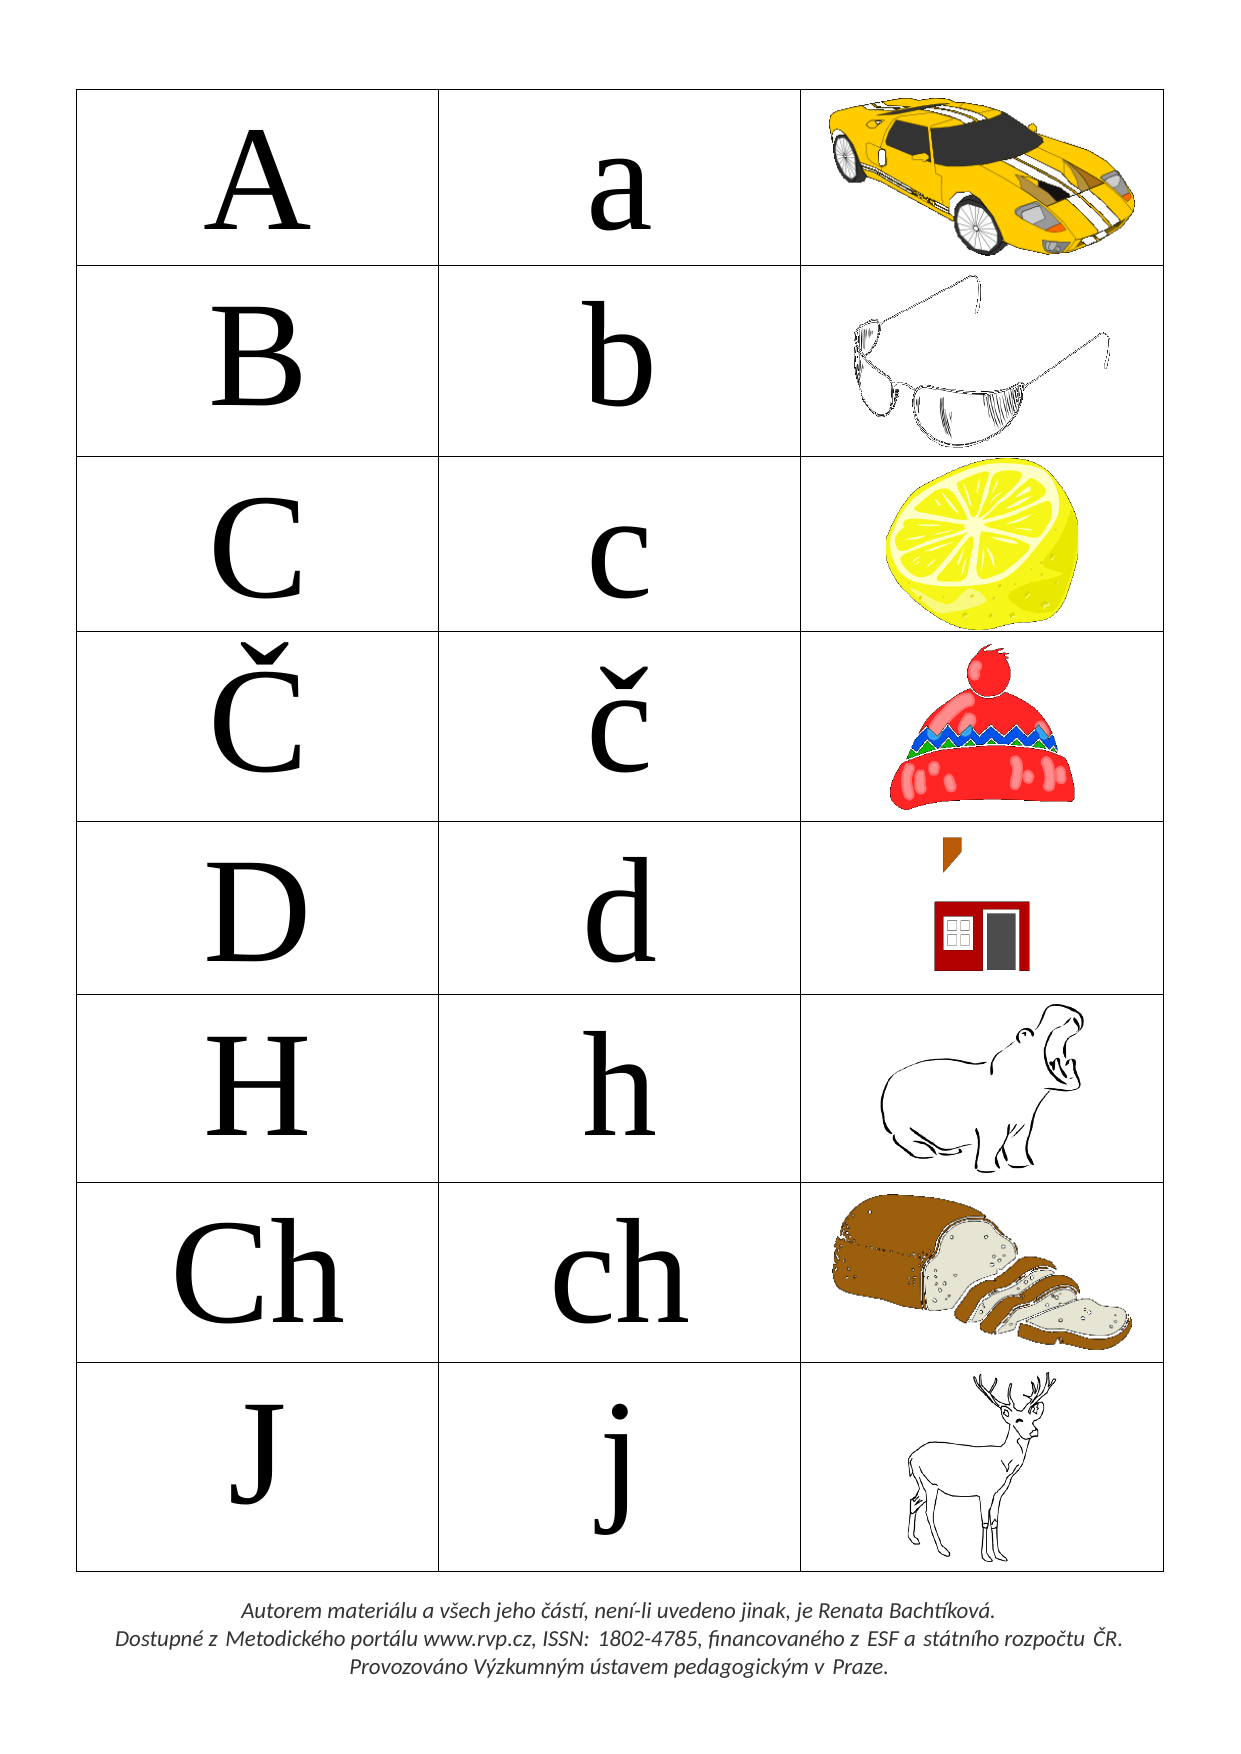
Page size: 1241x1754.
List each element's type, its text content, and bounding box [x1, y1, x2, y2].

picture [888, 640, 1075, 812]
table_cell [801, 632, 1163, 821]
table_header [801, 90, 1163, 265]
table_cell d [439, 822, 800, 994]
table_cell č [439, 632, 800, 821]
table_cell Č [77, 632, 438, 821]
table_cell H [77, 995, 438, 1182]
table_cell [801, 1363, 1163, 1571]
table_cell h [439, 995, 800, 1182]
table_cell J [77, 1363, 438, 1571]
table_header a [439, 90, 800, 265]
picture [829, 1191, 1135, 1354]
picture [853, 274, 1110, 448]
table_cell b [439, 266, 800, 456]
picture [920, 831, 1044, 975]
table_cell C [77, 457, 438, 631]
table_cell B [77, 266, 438, 456]
table_cell [801, 457, 1163, 631]
picture [907, 1372, 1057, 1562]
table_cell [801, 995, 1163, 1182]
picture [886, 458, 1079, 630]
table_cell [801, 266, 1163, 456]
picture [829, 98, 1135, 256]
table_cell D [77, 822, 438, 994]
table_header A [77, 90, 438, 265]
table_cell [801, 822, 1163, 994]
table_cell Ch [77, 1183, 438, 1362]
table_cell j [439, 1363, 800, 1571]
table_cell ch [439, 1183, 800, 1362]
picture [880, 1004, 1084, 1173]
table_cell [801, 1183, 1163, 1362]
table_cell c [439, 457, 800, 631]
